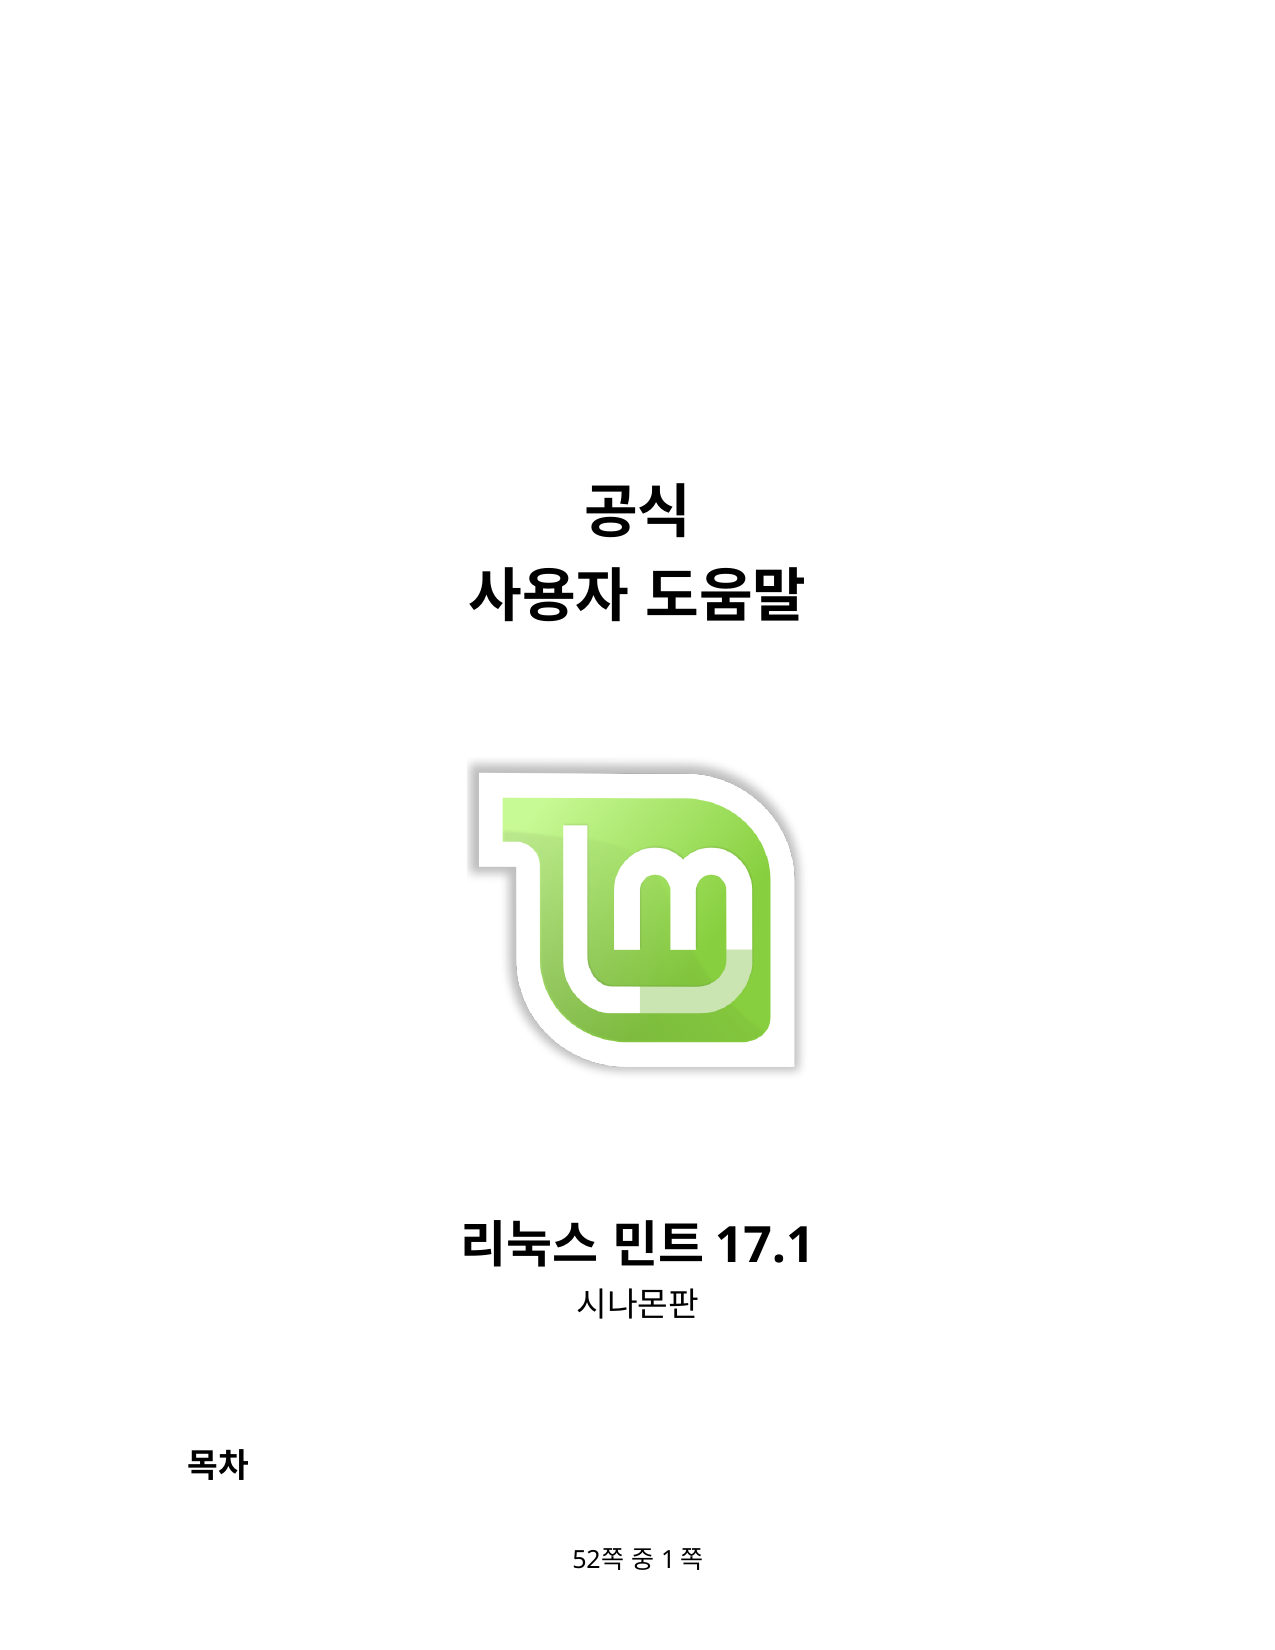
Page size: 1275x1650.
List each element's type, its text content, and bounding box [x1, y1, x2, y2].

text 사용자 도움말 [187, 549, 1087, 634]
subtitle 목차 [187, 1439, 1087, 1487]
text 공식 [187, 465, 1087, 549]
picture [466, 757, 809, 1081]
text 리눅스 민트17.1 [187, 1205, 1087, 1278]
text 시나몬판 [187, 1278, 1087, 1326]
